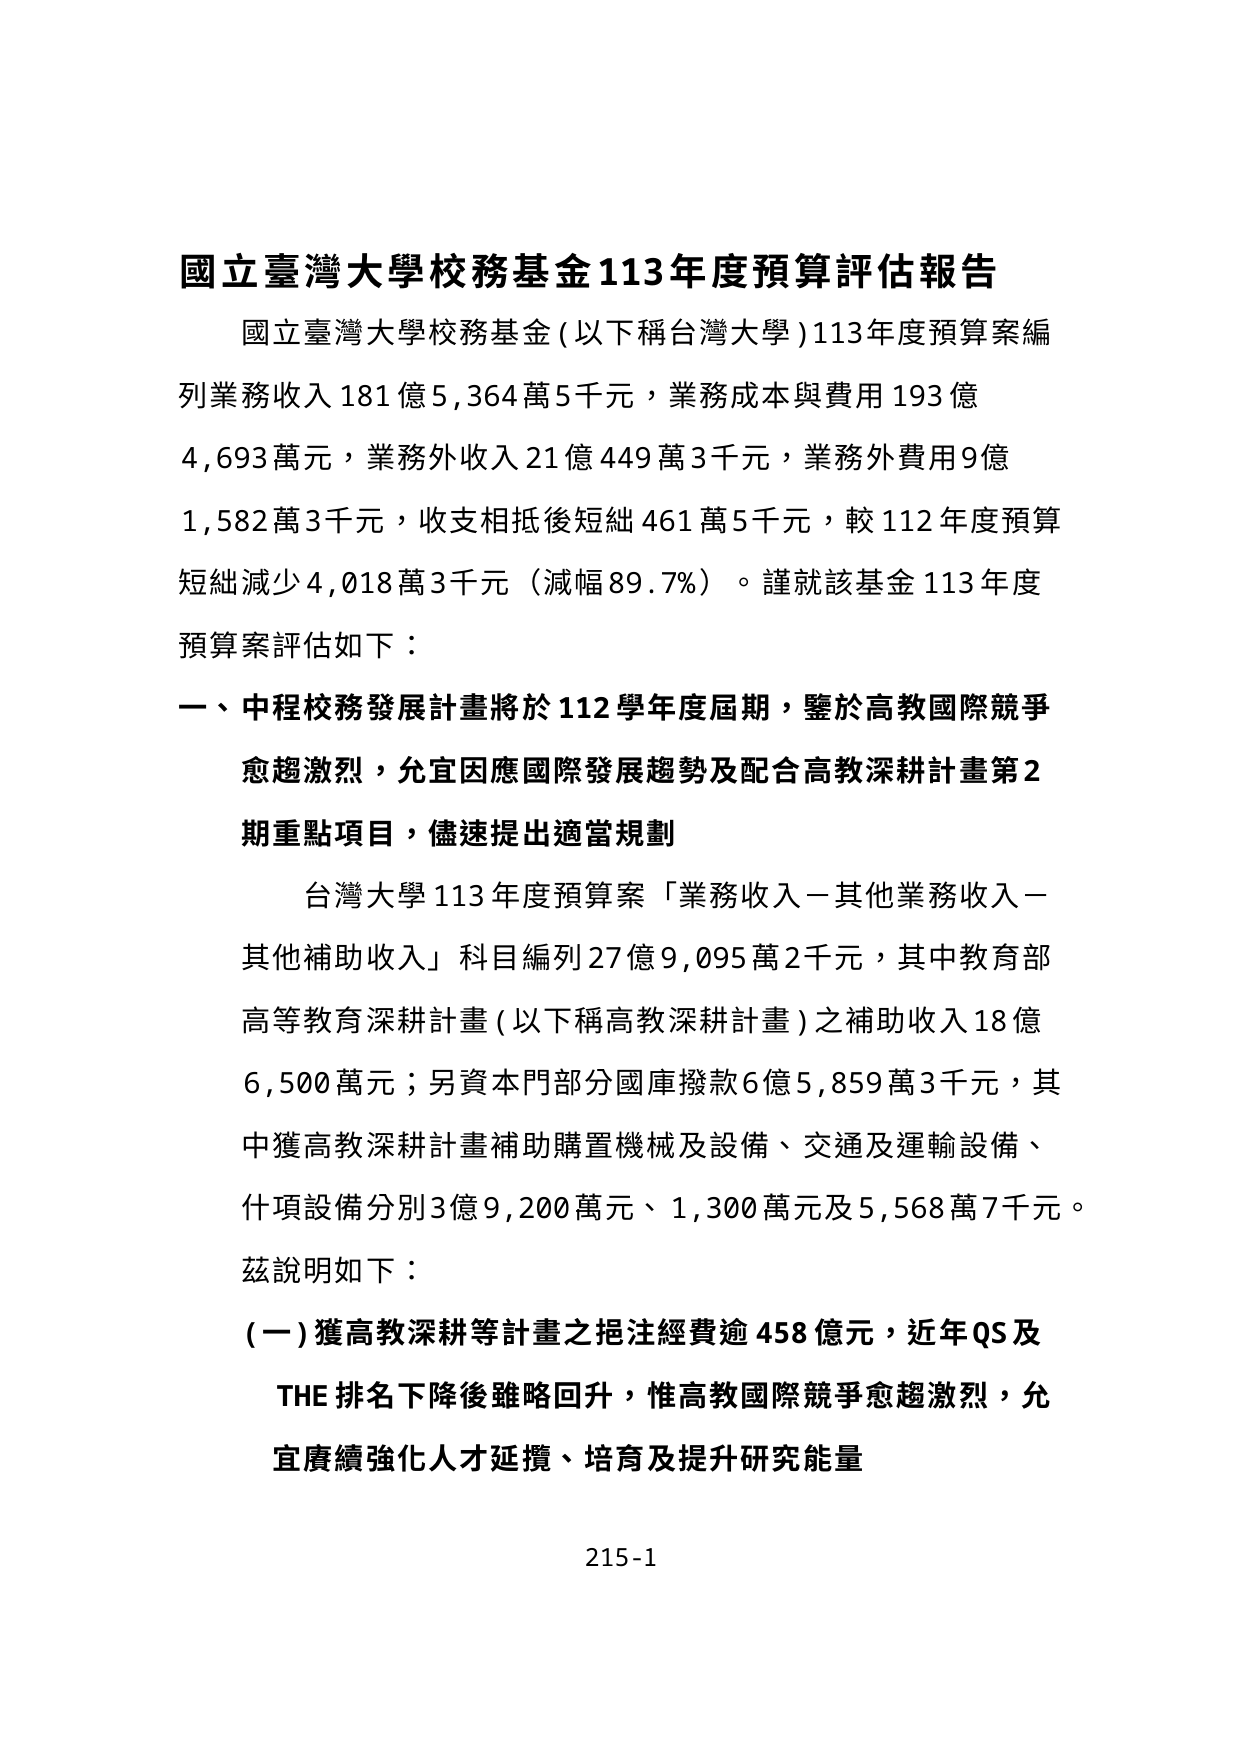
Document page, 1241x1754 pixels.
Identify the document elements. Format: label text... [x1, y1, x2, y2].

text 國立臺灣大學校務基金113年度預算評估報告 [177, 227, 1063, 290]
text (一)獲高教深耕等計畫之挹注經費逾458億元，近年QS及THE排名下降後雖略回升，惟高教國際競爭愈趨激烈，允宜賡續強化人才延攬、培育及提升研究能量 [236, 1290, 1063, 1477]
text 國立臺灣大學校務基金(以下稱台灣大學)113年度預算案編列業務收入181億5,364萬5千元，業務成本與費用193億4,693萬元，業務外收入21億449萬3千元，業務外費用9億1,582萬3千元，收支相抵後短絀461萬5千元，較112年度預算短絀減少4,018萬3千元（減幅89.7%）。謹就該基金113年度預算案評估如下： [177, 290, 1063, 665]
text 台灣大學113年度預算案「業務收入－其他業務收入－其他補助收入」科目編列27億9,095萬2千元，其中教育部高等教育深耕計畫(以下稱高教深耕計畫)之補助收入18億6,500萬元；另資本門部分國庫撥款6億5,859萬3千元，其中獲高教深耕計畫補助購置機械及設備、交通及運輸設備、什項設備分別3億9,200萬元、1,300萬元及5,568萬7千元。茲說明如下： [236, 852, 1063, 1290]
text 一、中程校務發展計畫將於112學年度屆期，鑒於高教國際競爭愈趨激烈，允宜因應國際發展趨勢及配合高教深耕計畫第2期重點項目，儘速提出適當規劃 [177, 665, 1063, 852]
